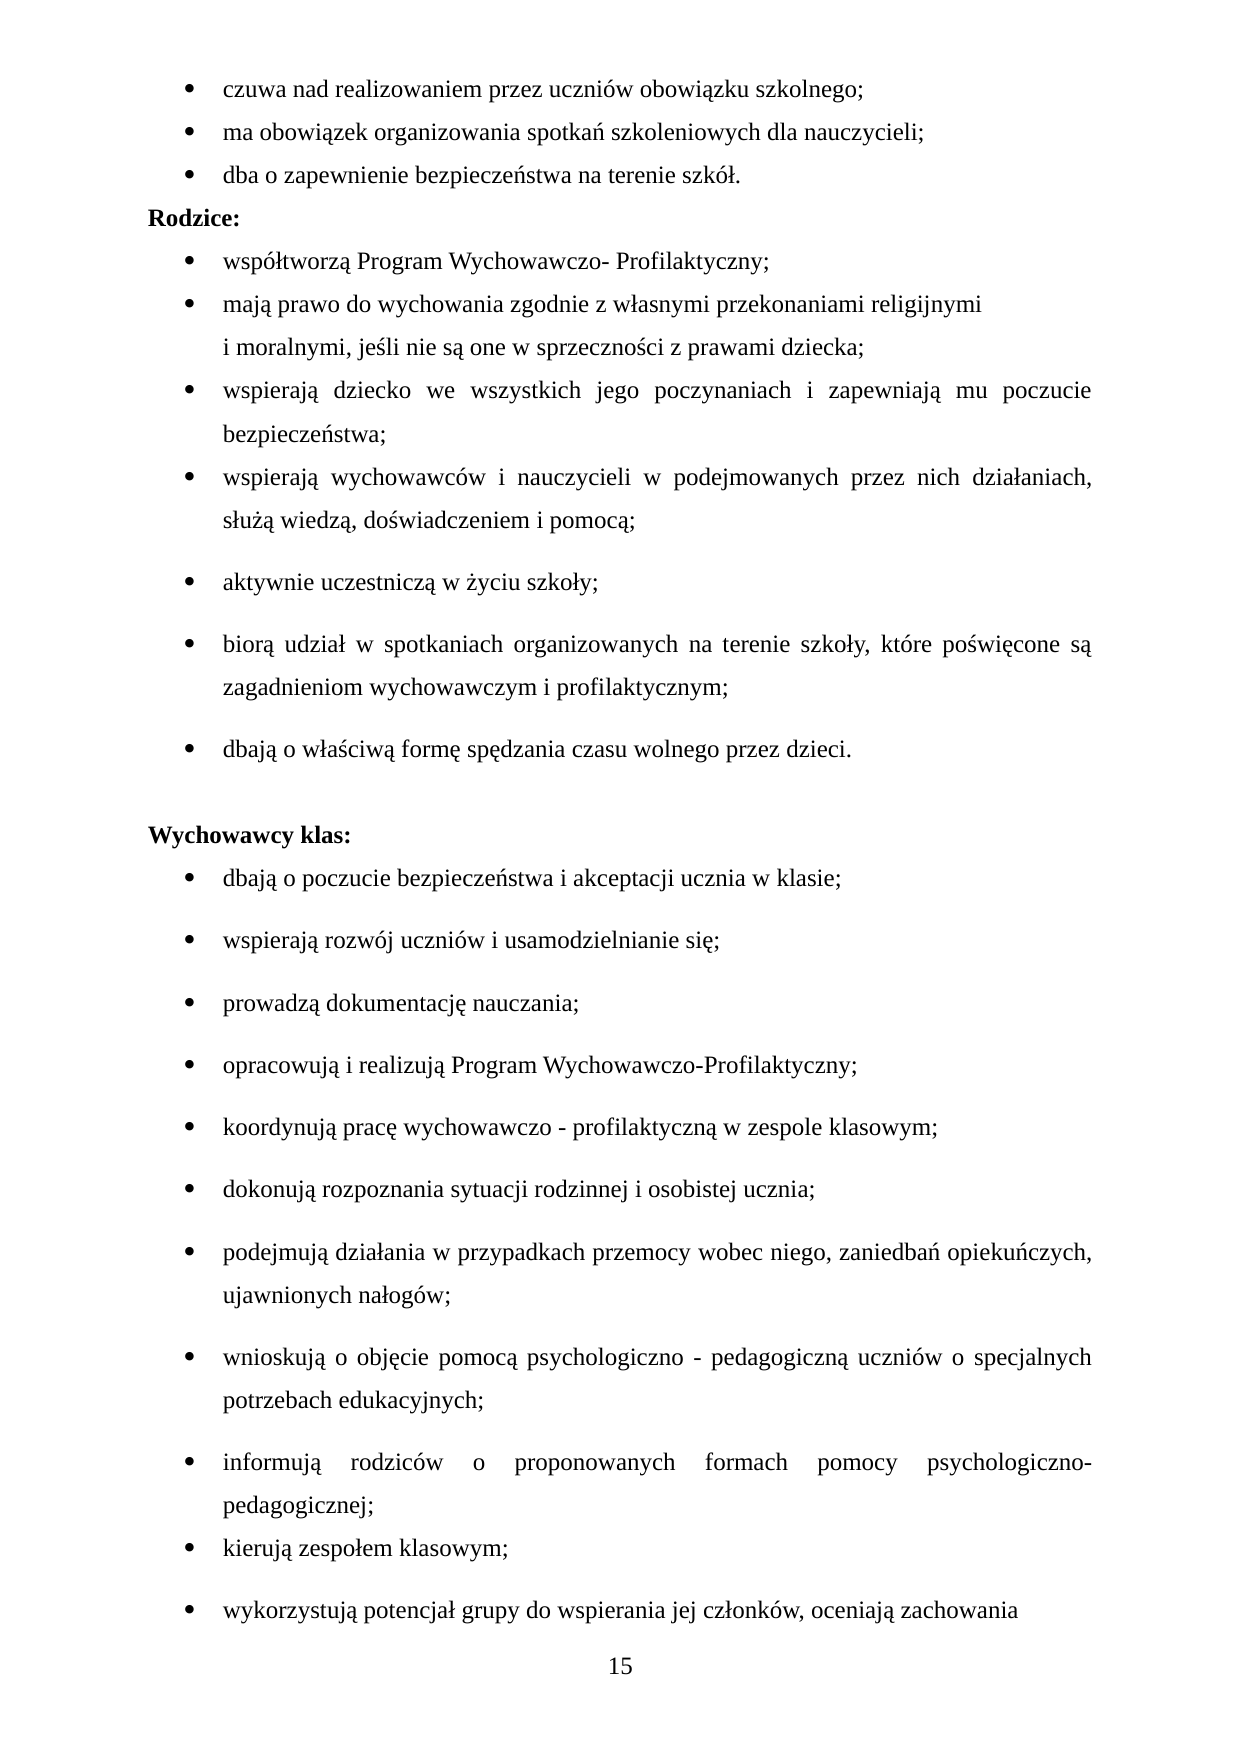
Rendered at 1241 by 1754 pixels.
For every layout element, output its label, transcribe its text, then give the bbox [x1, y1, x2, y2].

list kierują zespołem klasowym; [185, 1533, 1093, 1562]
list wspierają wychowawców i nauczycieli w podejmowanych przez nich działaniach, służą wiedzą, doświadczeniem i pomocą; [185, 462, 1093, 534]
list aktywnie uczestniczą w życiu szkoły; [185, 567, 1093, 596]
list dbają o właściwą formę spędzania czasu wolnego przez dzieci. [185, 734, 1093, 763]
list wykorzystują potencjał grupy do wspierania jej członków, oceniają zachowania [185, 1595, 1093, 1624]
list ma obowiązek organizowania spotkań szkoleniowych dla nauczycieli; [185, 117, 1093, 146]
list biorą udział w spotkaniach organizowanych na terenie szkoły, które poświęcone są zagadnieniom wychowawczym i profilaktycznym; [185, 629, 1093, 701]
list podejmują działania w przypadkach przemocy wobec niego, zaniedbań opiekuńczych, ujawnionych nałogów; [185, 1237, 1093, 1308]
list opracowują i realizują Program Wychowawczo-Profilaktyczny; [185, 1050, 1093, 1079]
list czuwa nad realizowaniem przez uczniów obowiązku szkolnego; [185, 74, 1093, 102]
list informują rodziców o proponowanych formach pomocy psychologiczno-pedagogicznej; [185, 1447, 1093, 1519]
list mają prawo do wychowania zgodnie z własnymi przekonaniami religijnymi i moralnymi, jeśli nie są one w sprzeczności z prawami dziecka; [185, 289, 1093, 361]
list wspierają rozwój uczniów i usamodzielnianie się; [185, 926, 1093, 954]
list wspierają dziecko we wszystkich jego poczynaniach i zapewniają mu poczucie bezpieczeństwa; [185, 376, 1093, 447]
list dba o zapewnienie bezpieczeństwa na terenie szkół. [185, 160, 1093, 189]
list prowadzą dokumentację nauczania; [185, 988, 1093, 1017]
list dokonują rozpoznania sytuacji rodzinnej i osobistej ucznia; [185, 1174, 1093, 1203]
text Rodzice: [148, 203, 1093, 232]
list dbają o poczucie bezpieczeństwa i akceptacji ucznia w klasie; [185, 863, 1093, 892]
list koordynują pracę wychowawczo - profilaktyczną w zespole klasowym; [185, 1112, 1093, 1141]
list wnioskują o objęcie pomocą psychologiczno - pedagogiczną uczniów o specjalnych potrzebach edukacyjnych; [185, 1342, 1093, 1414]
text Wychowawcy klas: [148, 820, 1093, 849]
list współtworzą Program Wychowawczo- Profilaktyczny; [185, 246, 1093, 275]
